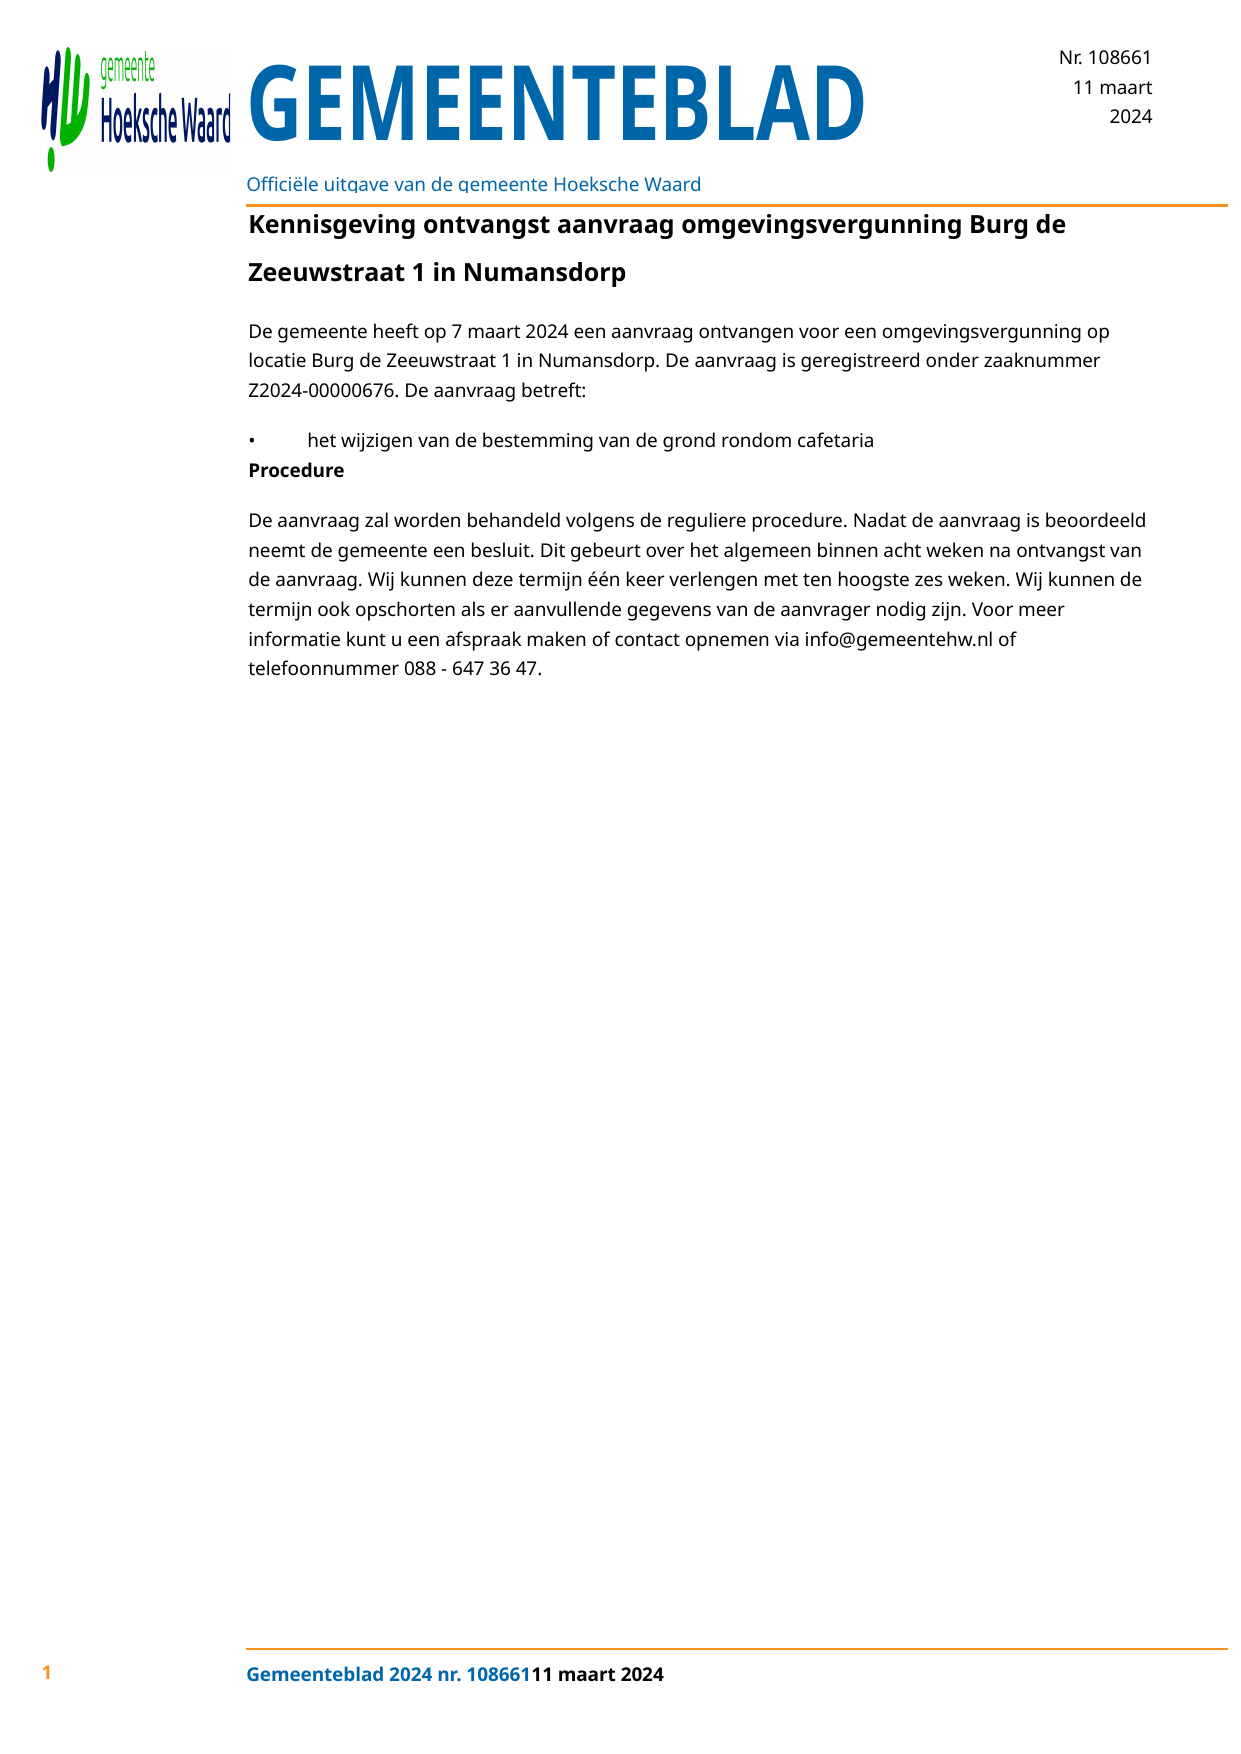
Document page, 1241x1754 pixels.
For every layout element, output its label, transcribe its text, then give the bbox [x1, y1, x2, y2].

text Kennisgeving ontvangst aanvraag omgevingsvergunning Burg de Zeeuwstraat 1 in Numansdorp [248, 207, 1152, 288]
picture [41, 47, 231, 172]
text Procedure [248, 457, 1152, 483]
text De aanvraag zal worden behandeld volgens de reguliere procedure. Nadat de aanvraag is beoordeeld neemt de gemeente een besluit. Dit gebeurt over het algemeen binnen acht weken na ontvangst van de aanvraag. Wij kunnen deze termijn één keer verlengen met ten hoogste zes weken. Wij kunnen de termijn ook opschorten als er aanvullende gegevens van de aanvrager nodig zijn. Voor meer informatie kunt u een afspraak maken of contact opnemen via info@gemeentehw.nl of telefoonnummer 088 - 647 36 47. [248, 507, 1152, 681]
list het wijzigen van de bestemming van de grond rondom cafetaria [248, 427, 1152, 453]
text De gemeente heeft op 7 maart 2024 een aanvraag ontvangen voor een omgevingsvergunning op locatie Burg de Zeeuwstraat 1 in Numansdorp. De aanvraag is geregistreerd onder zaaknummer Z2024-00000676. De aanvraag betreft: [248, 318, 1152, 403]
